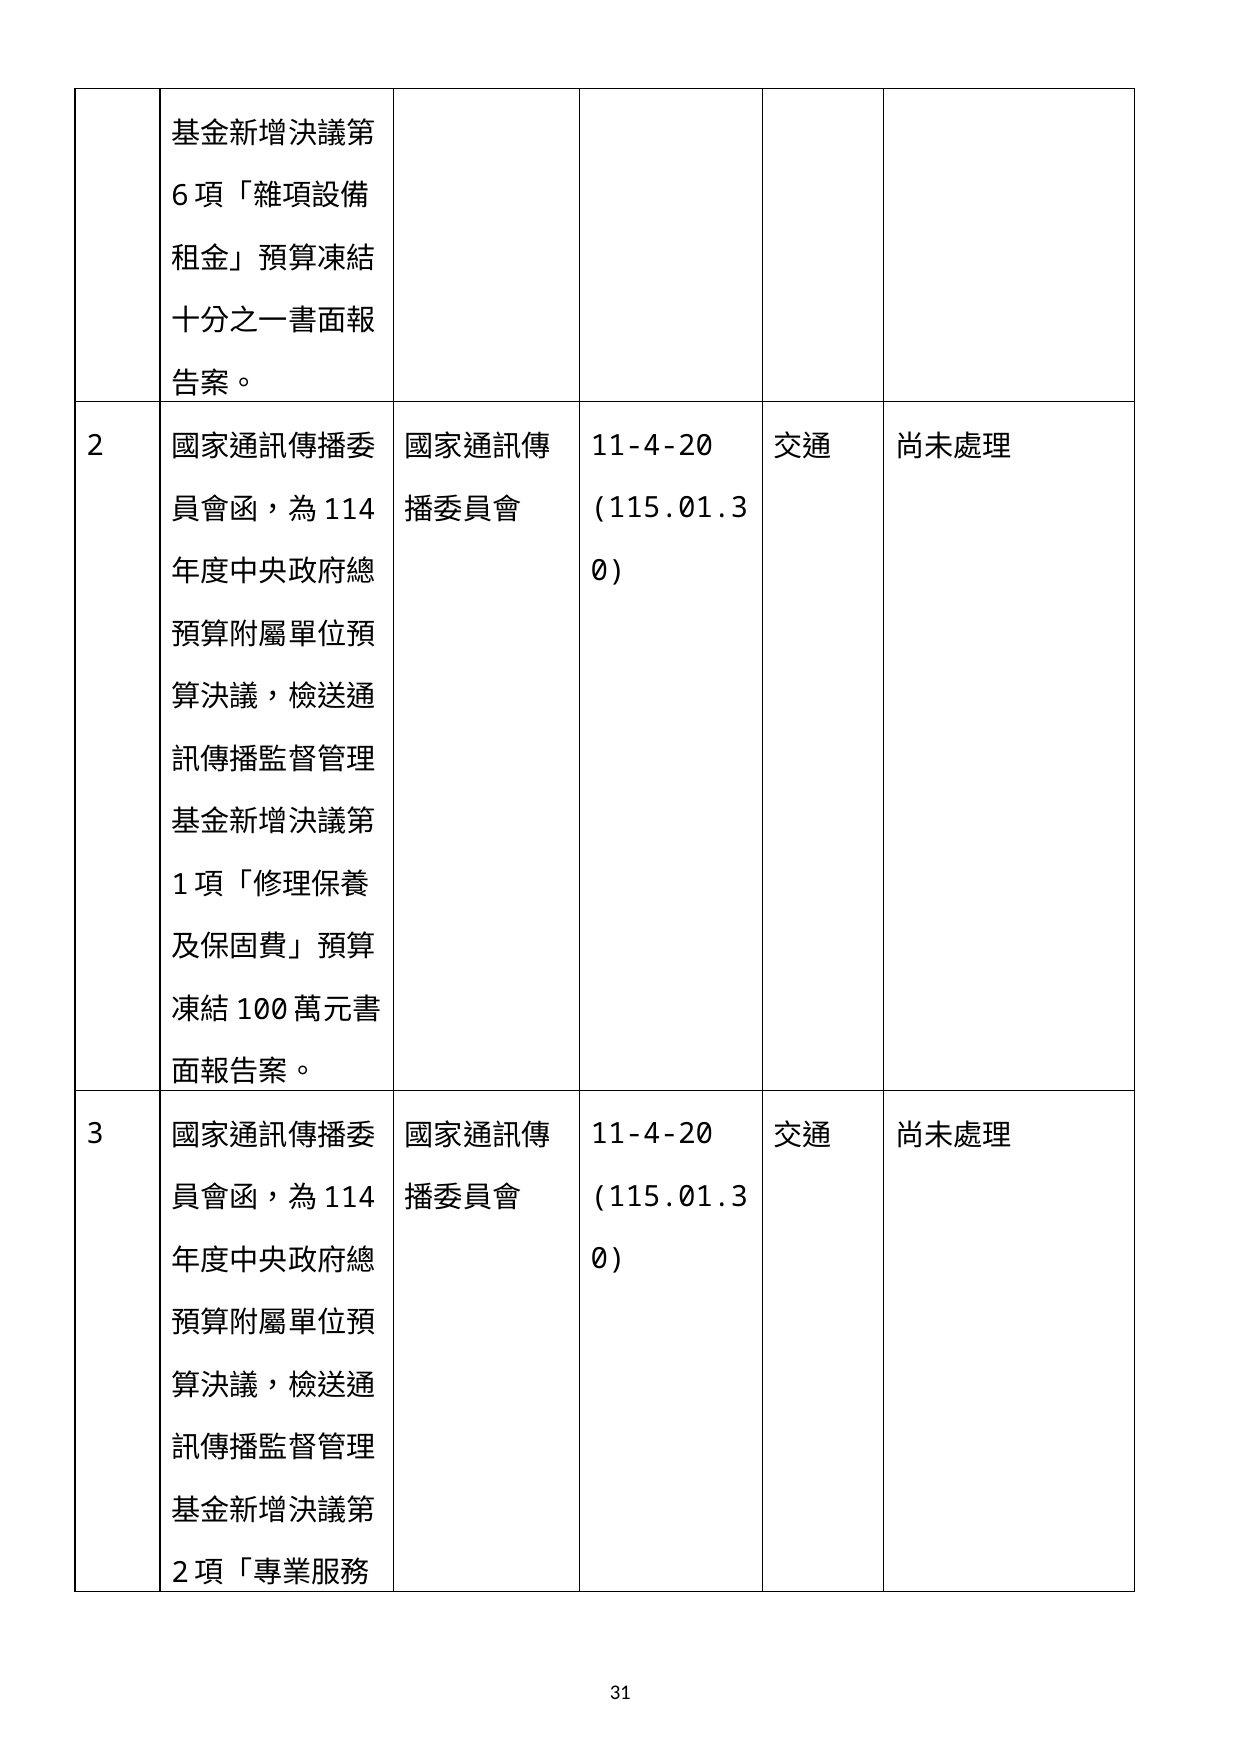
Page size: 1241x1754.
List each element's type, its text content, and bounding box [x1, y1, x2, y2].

table_cell [76, 89, 159, 401]
table_cell 國家通訊傳播委員會 [394, 1091, 579, 1591]
table_cell 國家通訊傳播委員會函，為114年度中央政府總預算附屬單位預算決議，檢送通訊傳播監督管理基金新增決議第2項「專業服務 [161, 1091, 393, 1591]
table_cell 尚未處理 [884, 402, 1134, 1090]
table_cell [884, 89, 1134, 401]
table_cell [763, 89, 883, 401]
table_cell 基金新增決議第6項「雜項設備租金」預算凍結十分之一書面報告案。 [161, 89, 393, 401]
table_cell 2 [76, 402, 159, 1090]
table_cell [394, 89, 579, 401]
table_cell 國家通訊傳播委員會 [394, 402, 579, 1090]
table_cell 交通 [763, 1091, 883, 1591]
table_cell 3 [76, 1091, 159, 1591]
table_cell [580, 89, 762, 401]
table_cell 尚未處理 [884, 1091, 1134, 1591]
table_cell 國家通訊傳播委員會函，為114年度中央政府總預算附屬單位預算決議，檢送通訊傳播監督管理基金新增決議第1項「修理保養及保固費」預算凍結100萬元書面報告案。 [161, 402, 393, 1090]
table_cell 11-4-20 (115.01.30) [580, 1091, 762, 1591]
table_cell 11-4-20 (115.01.30) [580, 402, 762, 1090]
table_cell 交通 [763, 402, 883, 1090]
